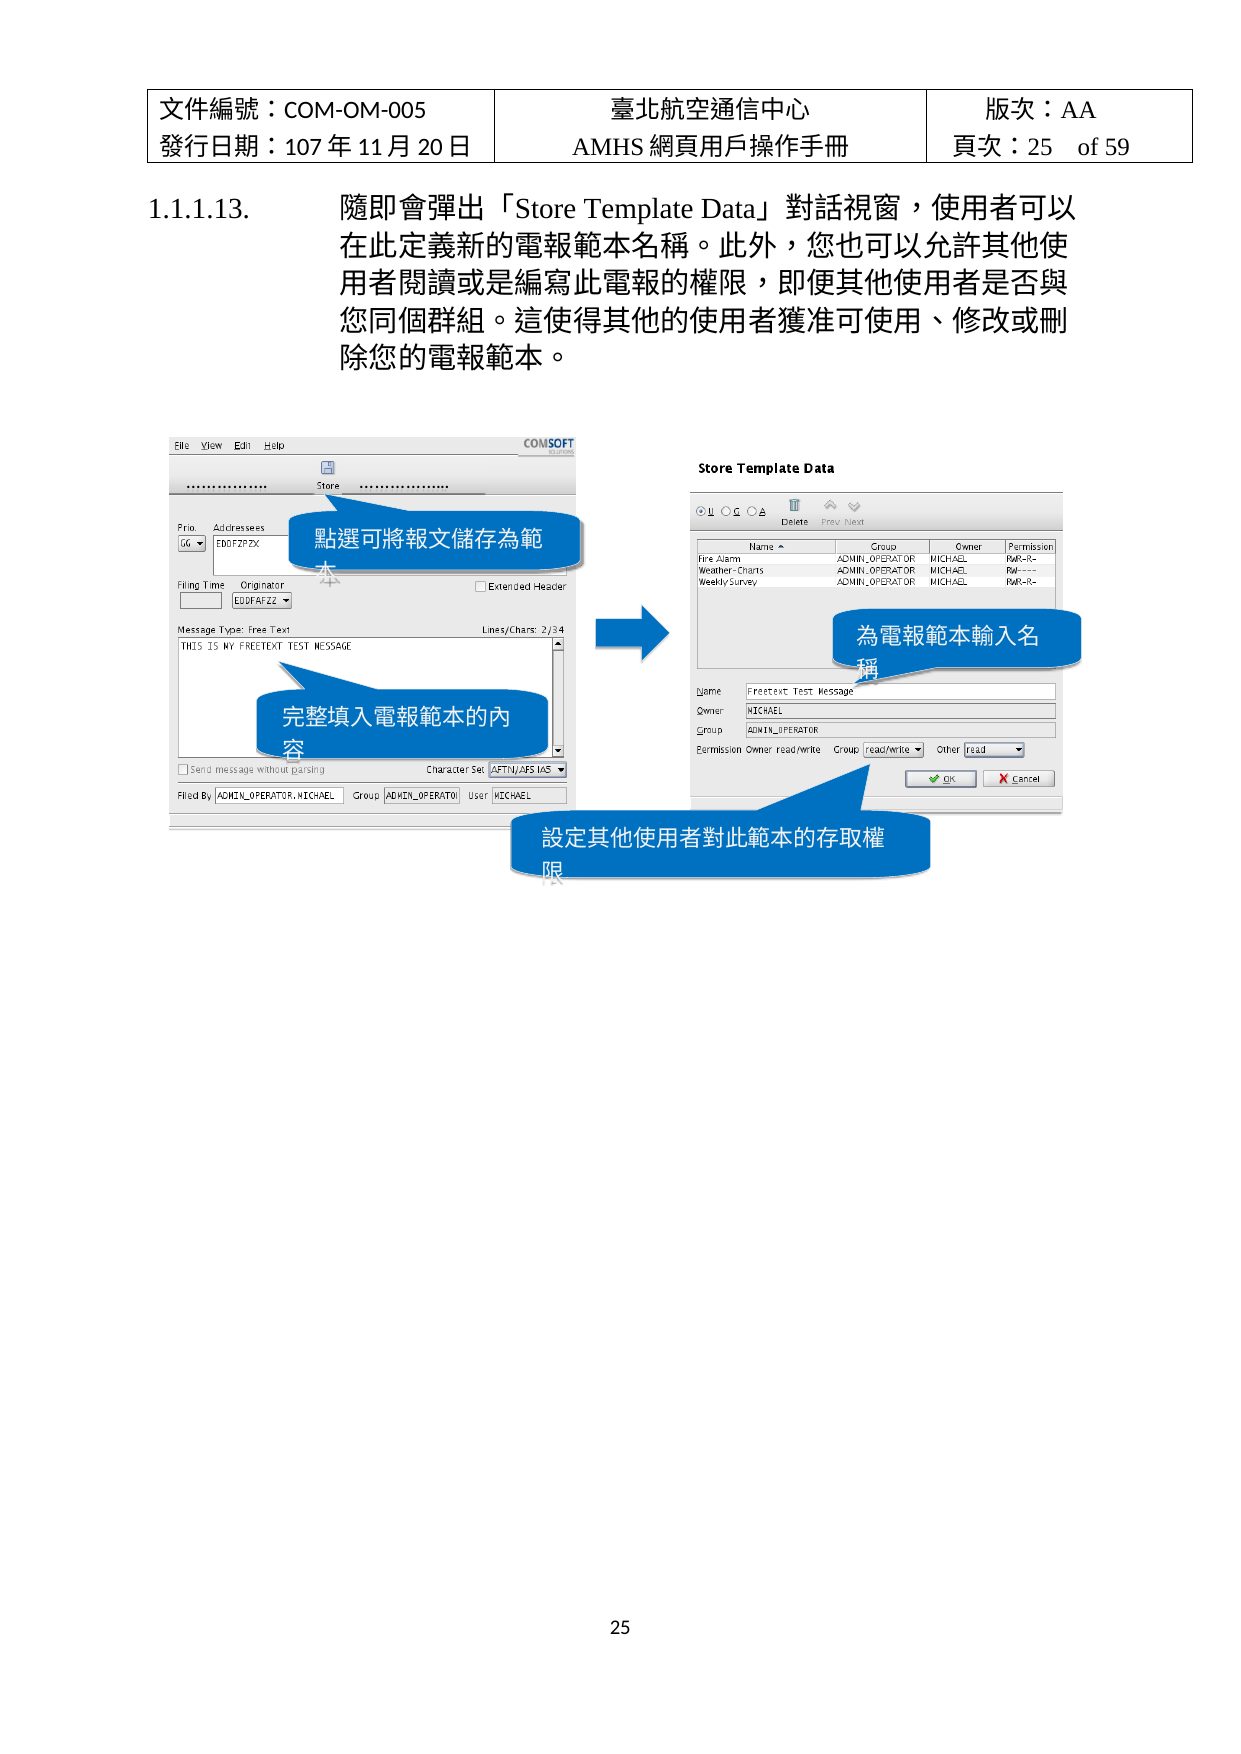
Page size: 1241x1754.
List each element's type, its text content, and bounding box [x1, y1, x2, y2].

title 隨即會彈出「Store Template Data」對話視窗，使用者可以在此定義新的電報範本名稱。此外，您也可以允許其他使用者閱讀或是編寫此電報的權限，即便其他使用者是否與您同個群組。這使得其他的使用者獲准可使用、修改或刪除您的電報範本。 [148, 189, 1092, 376]
